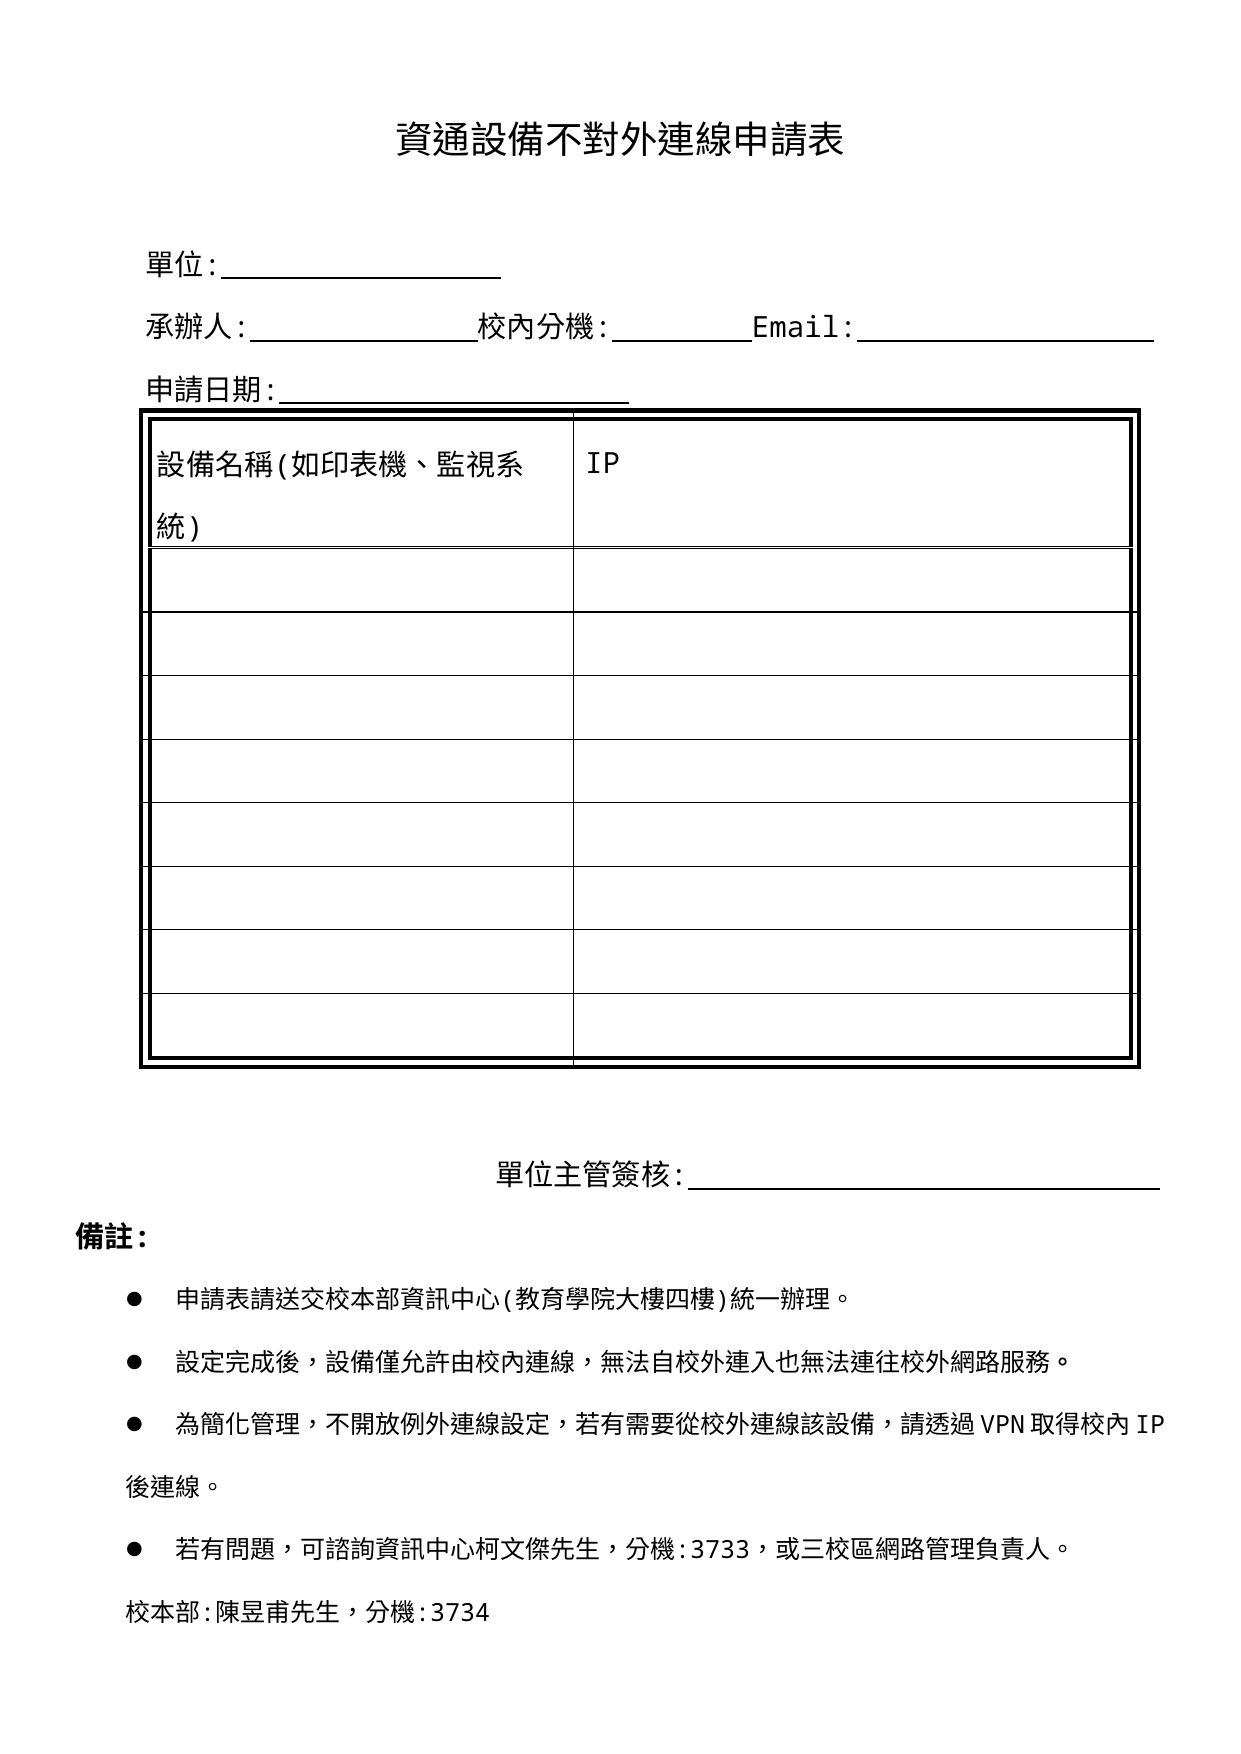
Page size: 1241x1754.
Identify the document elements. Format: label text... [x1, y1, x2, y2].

table_cell [152, 930, 573, 993]
text 單位: [75, 221, 1165, 283]
table_cell [152, 549, 573, 611]
table_cell [574, 867, 1129, 929]
list 為簡化管理，不開放例外連線設定，若有需要從校外連線該設備，請透過VPN取得校內IP後連線。 [125, 1381, 1165, 1506]
table_cell [152, 994, 573, 1056]
table_cell [574, 549, 1129, 611]
table_header IP [574, 413, 1135, 546]
table_cell [145, 546, 151, 611]
table_cell [574, 613, 1129, 675]
table_cell [574, 994, 1129, 1056]
table_cell [152, 803, 573, 866]
table_cell [152, 613, 573, 675]
table_cell [574, 803, 1129, 866]
text 申請日期: [75, 346, 1165, 408]
table_header 設備名稱(如印表機、監視系統) [145, 413, 573, 546]
table_cell [574, 740, 1129, 802]
table_cell [574, 676, 1129, 738]
list 若有問題，可諮詢資訊中心柯文傑先生，分機:3733，或三校區網路管理負責人。 [125, 1506, 1165, 1569]
text 單位主管簽核: [75, 1131, 1165, 1194]
text 校本部:陳昱甫先生，分機:3734 [125, 1569, 1165, 1631]
table_cell [152, 740, 573, 802]
table_cell [152, 676, 573, 738]
table_cell [574, 930, 1129, 993]
list 申請表請送交校本部資訊中心(教育學院大樓四樓)統一辦理。 [125, 1256, 1165, 1319]
text 資通設備不對外連線申請表 [75, 96, 1165, 158]
table_cell [152, 867, 573, 929]
text 承辦人: 校內分機: Email: [75, 283, 1165, 346]
list 設定完成後，設備僅允許由校內連線，無法自校外連入也無法連往校外網路服務。 [125, 1319, 1165, 1381]
text 備註: [75, 1194, 1165, 1256]
